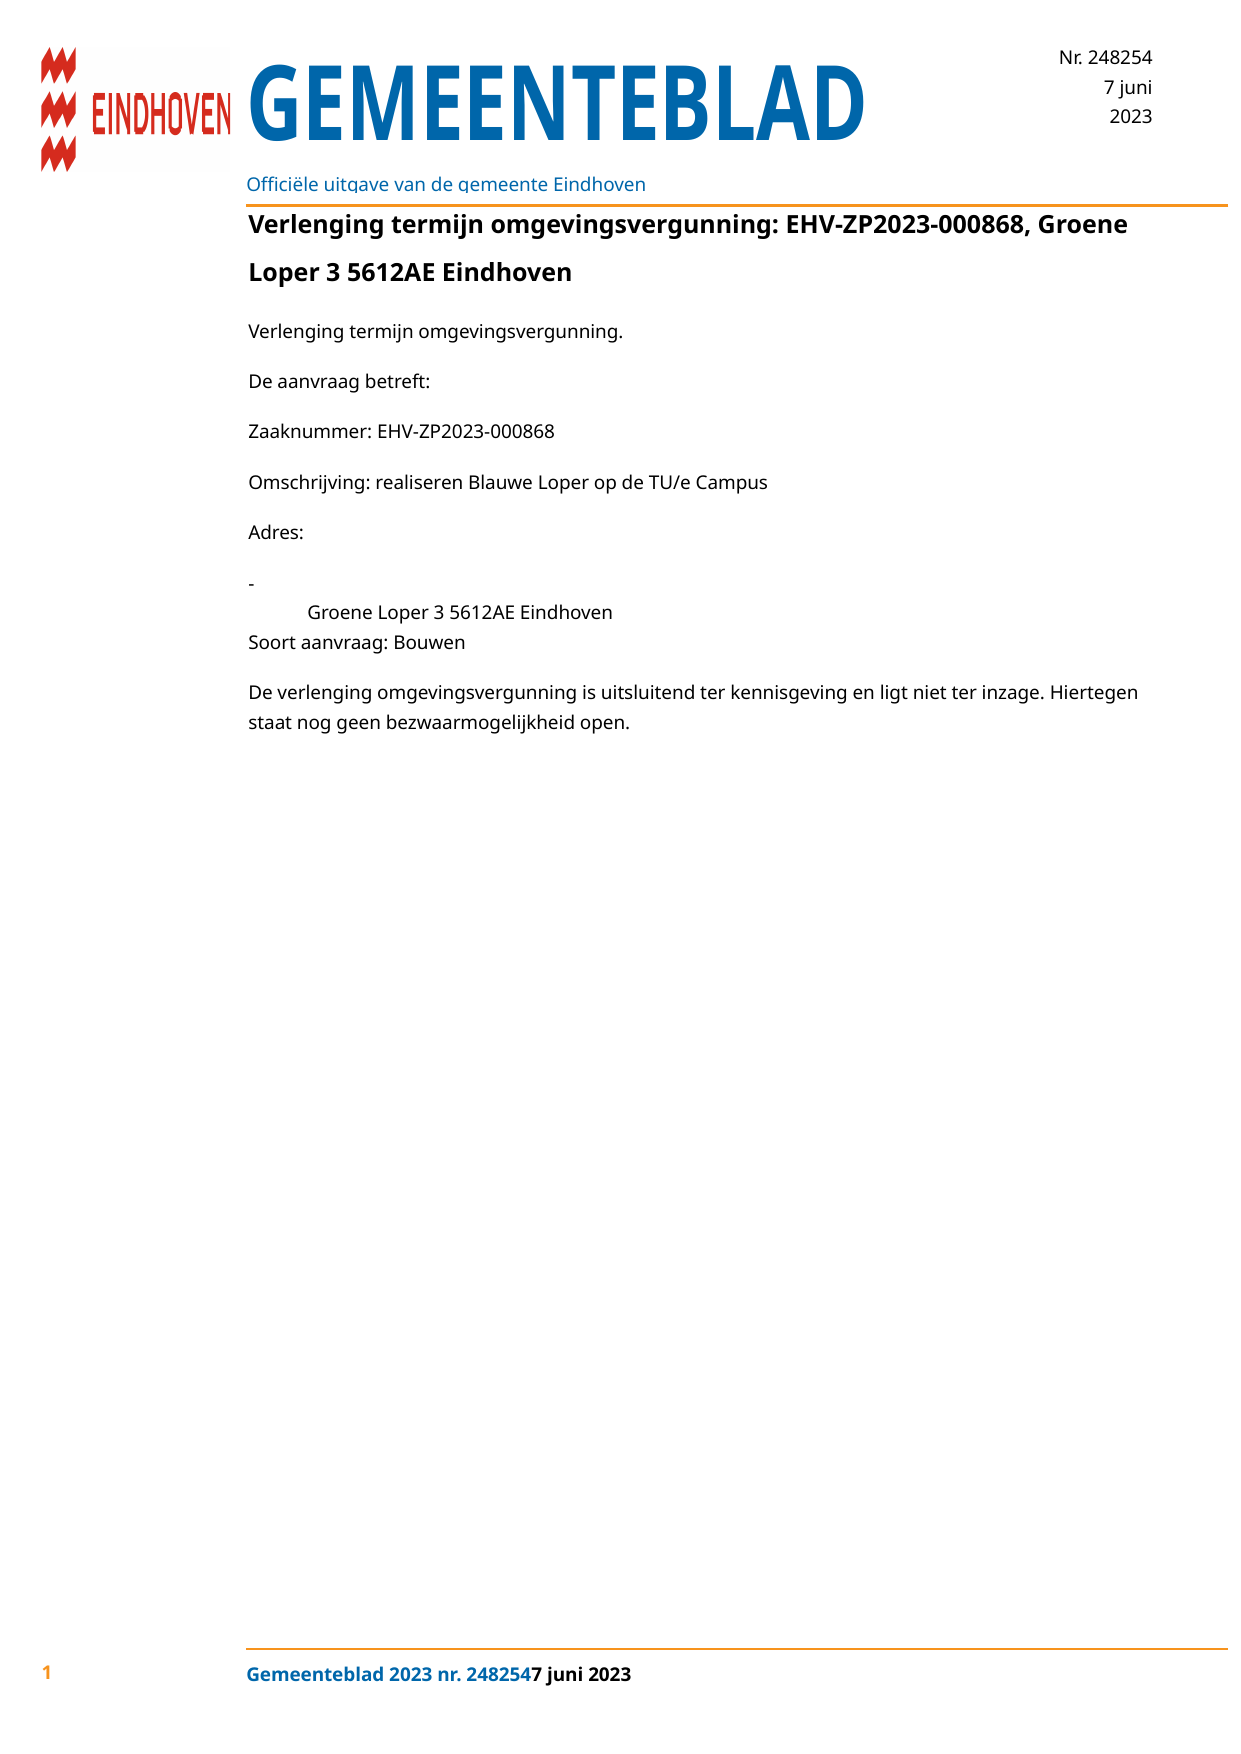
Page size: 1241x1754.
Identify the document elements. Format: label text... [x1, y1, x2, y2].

picture [41, 47, 231, 172]
text Soort aanvraag: Bouwen [248, 629, 1152, 655]
text Omschrijving: realiseren Blauwe Loper op de TU/e Campus [248, 469, 1152, 495]
text De verlenging omgevingsvergunning is uitsluitend ter kennisgeving en ligt niet ter inzage. Hiertegen staat nog geen bezwaarmogelijkheid open. [248, 679, 1152, 735]
text Verlenging termijn omgevingsvergunning. [248, 318, 1152, 344]
text Adres: [248, 519, 1152, 545]
list Groene Loper 3 5612AE Eindhoven [248, 599, 1152, 625]
text Zaaknummer: EHV-ZP2023-000868 [248, 419, 1152, 444]
text Verlenging termijn omgevingsvergunning: EHV-ZP2023-000868, Groene Loper 3 5612AE Eindhoven [248, 207, 1152, 288]
text De aanvraag betreft: [248, 368, 1152, 394]
